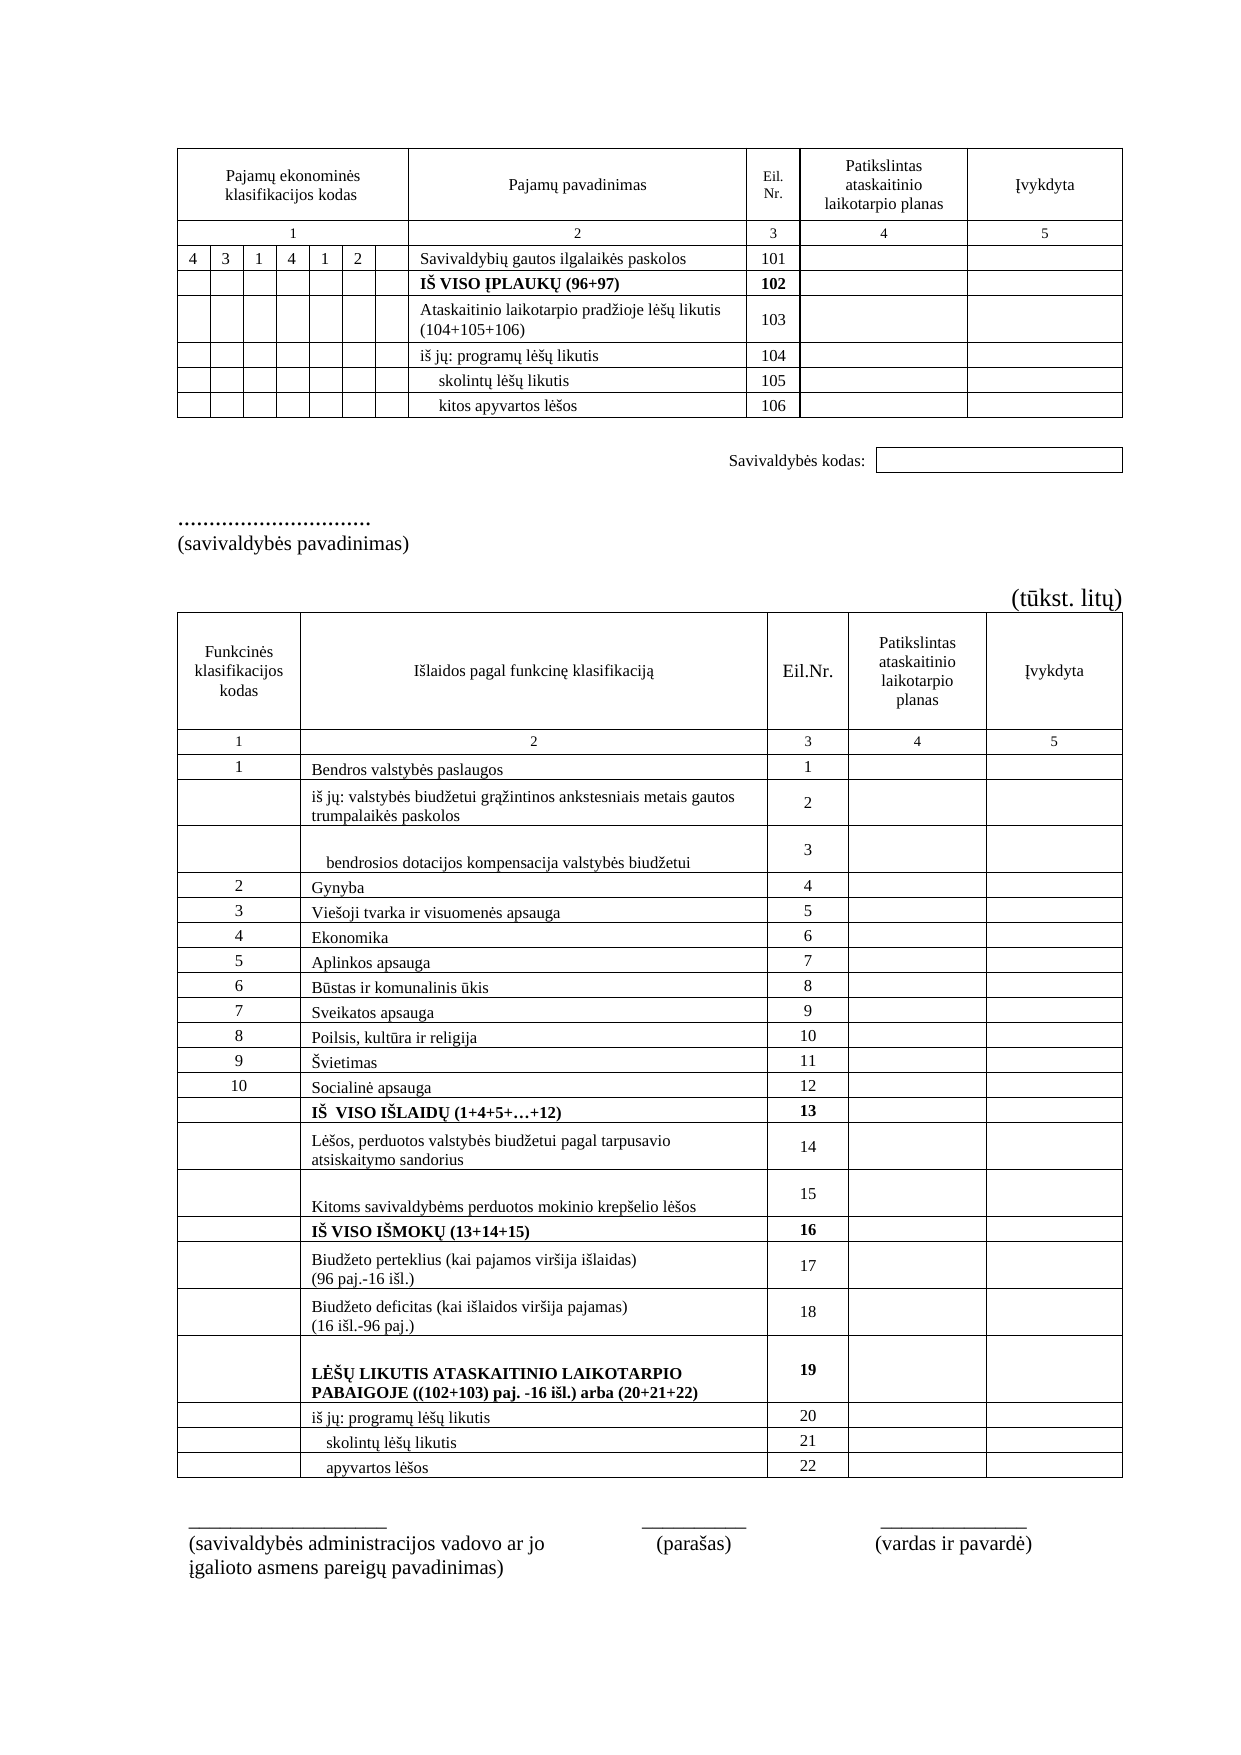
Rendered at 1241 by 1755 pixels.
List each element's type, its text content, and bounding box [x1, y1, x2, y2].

table_cell 12 [768, 1073, 848, 1097]
table_cell [849, 898, 986, 922]
table_cell [178, 1403, 300, 1427]
table_cell [343, 393, 375, 417]
table_cell [178, 780, 300, 825]
table_cell Socialinė apsauga [301, 1073, 767, 1097]
table_cell 3 [178, 898, 300, 922]
table_cell Savivaldybių gautos ilgalaikės paskolos [409, 246, 746, 270]
table_cell iš jų: programų lėšų likutis [301, 1403, 767, 1427]
table_cell [849, 923, 986, 947]
table_cell 22 [768, 1453, 848, 1477]
table_cell 19 [768, 1336, 848, 1402]
table_cell [310, 393, 342, 417]
table_cell [343, 368, 375, 392]
table_cell Biudžeto deficitas (kai išlaidos viršija pajamas) (16 išl.-96 paj.) [301, 1289, 767, 1335]
table_cell 5 [768, 898, 848, 922]
table_cell [849, 1428, 986, 1452]
table_cell [343, 296, 375, 342]
table_cell [244, 296, 276, 342]
table_cell [968, 343, 1122, 367]
table_cell 2 [178, 873, 300, 897]
table_cell iš jų: valstybės biudžetui grąžintinos ankstesniais metais gautos trumpalaikės paskolos [301, 780, 767, 825]
table_cell [987, 1123, 1122, 1169]
table_cell [987, 1403, 1122, 1427]
table_cell 1 [178, 221, 408, 245]
table_header Pajamų ekonominės klasifikacijos kodas [178, 149, 408, 220]
table_cell 4 [801, 221, 967, 245]
table_cell [178, 1453, 300, 1477]
table_cell skolintų lėšų likutis [409, 368, 746, 392]
table_cell 106 [747, 393, 799, 417]
table_cell 17 [768, 1242, 848, 1288]
table_cell [801, 368, 967, 392]
table_cell [987, 948, 1122, 972]
table_cell 3 [211, 246, 243, 270]
table_cell [987, 1428, 1122, 1452]
table_cell [376, 271, 408, 295]
table_cell [178, 1123, 300, 1169]
text (tūkst. litų) [177, 583, 1122, 612]
table_cell 1 [178, 755, 300, 778]
table_cell 2 [768, 780, 848, 825]
table_cell 7 [768, 948, 848, 972]
table_cell 1 [244, 246, 276, 270]
table_cell IŠ VISO IŠLAIDŲ (1+4+5+…+12) [301, 1098, 767, 1122]
table_cell [801, 296, 967, 342]
table_cell 9 [768, 998, 848, 1022]
table_cell 8 [178, 1023, 300, 1047]
table_header Įvykdyta [968, 149, 1122, 220]
table_header Savivaldybės kodas: [277, 447, 876, 472]
table_cell 5 [968, 221, 1122, 245]
table_cell 20 [768, 1403, 848, 1427]
table_cell kitos apyvartos lėšos [409, 393, 746, 417]
table_cell [849, 948, 986, 972]
table_cell [849, 1242, 986, 1288]
table_cell 3 [747, 221, 799, 245]
table_cell [244, 271, 276, 295]
table_cell 6 [178, 973, 300, 997]
table_cell iš jų: programų lėšų likutis [409, 343, 746, 367]
table_cell [849, 780, 986, 825]
table_cell 16 [768, 1217, 848, 1241]
table_cell IŠ VISO IŠMOKŲ (13+14+15) [301, 1217, 767, 1241]
table_cell [376, 246, 408, 270]
table_cell [277, 296, 309, 342]
table_cell 1 [178, 730, 300, 753]
table_cell [178, 826, 300, 872]
table_cell [277, 343, 309, 367]
table_cell 5 [987, 730, 1122, 753]
table_cell [987, 898, 1122, 922]
table_cell [310, 343, 342, 367]
table_cell [968, 368, 1122, 392]
table_cell 4 [277, 246, 309, 270]
table_cell [244, 393, 276, 417]
table_cell [987, 1242, 1122, 1288]
table_header Eil.Nr. [768, 613, 848, 728]
table_cell 4 [178, 246, 210, 270]
table_cell [849, 1217, 986, 1241]
table_cell [849, 1453, 986, 1477]
table_cell [376, 368, 408, 392]
table_cell 104 [747, 343, 799, 367]
table_cell 2 [409, 221, 746, 245]
table_cell 10 [768, 1023, 848, 1047]
table_cell [987, 973, 1122, 997]
table_cell [968, 246, 1122, 270]
table_cell 101 [747, 246, 799, 270]
table_cell [987, 1289, 1122, 1335]
table_cell [987, 998, 1122, 1022]
table_header Eil. Nr. [747, 149, 799, 220]
table_cell [178, 1336, 300, 1402]
table_cell [376, 296, 408, 342]
table_cell [178, 1428, 300, 1452]
table_header Patikslintas ataskaitinio laikotarpio planas [849, 613, 986, 728]
table_cell [178, 1289, 300, 1335]
table_cell [178, 343, 210, 367]
table_cell [987, 755, 1122, 778]
table_cell [376, 343, 408, 367]
table_cell [968, 393, 1122, 417]
table_cell 3 [768, 826, 848, 872]
table_cell [801, 343, 967, 367]
table_cell [801, 271, 967, 295]
table_cell 2 [343, 246, 375, 270]
table_cell [178, 1170, 300, 1216]
table_cell 15 [768, 1170, 848, 1216]
table_cell 105 [747, 368, 799, 392]
table_cell 4 [178, 923, 300, 947]
table_cell 10 [178, 1073, 300, 1097]
table_cell [310, 296, 342, 342]
table_header Funkcinės klasifikacijos kodas [178, 613, 300, 728]
table_cell 11 [768, 1048, 848, 1072]
table_cell [849, 1170, 986, 1216]
table_cell [310, 368, 342, 392]
table_cell [987, 826, 1122, 872]
table_cell 5 [178, 948, 300, 972]
table_cell [178, 1242, 300, 1288]
table_cell [244, 343, 276, 367]
table_header Patikslintas ataskaitinio laikotarpio planas [801, 149, 967, 220]
table_cell [801, 246, 967, 270]
table_cell [277, 271, 309, 295]
table_cell Ekonomika [301, 923, 767, 947]
table_cell [987, 1048, 1122, 1072]
table_cell [849, 1336, 986, 1402]
table_cell [178, 271, 210, 295]
table_cell 14 [768, 1123, 848, 1169]
table_cell [849, 1048, 986, 1072]
table_cell 4 [849, 730, 986, 753]
table_cell [211, 271, 243, 295]
table_header Išlaidos pagal funkcinę klasifikaciją [301, 613, 767, 728]
table_cell [211, 368, 243, 392]
text (savivaldybės pavadinimas) [177, 531, 1122, 554]
table_header [177, 447, 277, 472]
table_cell [178, 393, 210, 417]
table_cell Poilsis, kultūra ir religija [301, 1023, 767, 1047]
table_cell [178, 296, 210, 342]
table_cell 21 [768, 1428, 848, 1452]
table_cell 3 [768, 730, 848, 753]
table_cell [849, 755, 986, 778]
table_header ___________________ (savivaldybės administracijos vadovo ar jo įgalioto asmens pareigų pavadinimas) [177, 1507, 588, 1579]
table_header Įvykdyta [987, 613, 1122, 728]
table_header Pajamų pavadinimas [409, 149, 746, 220]
table_cell [968, 271, 1122, 295]
table_cell [211, 296, 243, 342]
table_cell LĖŠŲ LIKUTIS ATASKAITINIO LAIKOTARPIO PABAIGOJE ((102+103) paj. -16 išl.) arba (20+21+22) [301, 1336, 767, 1402]
table_cell [849, 1123, 986, 1169]
table_cell [987, 780, 1122, 825]
table_cell 18 [768, 1289, 848, 1335]
table_cell 102 [747, 271, 799, 295]
table_cell [178, 1217, 300, 1241]
table_header __________ (parašas) [589, 1507, 785, 1579]
table_cell Kitoms savivaldybėms perduotos mokinio krepšelio lėšos [301, 1170, 767, 1216]
table_cell bendrosios dotacijos kompensacija valstybės biudžetui [301, 826, 767, 872]
table_cell Lėšos, perduotos valstybės biudžetui pagal tarpusavio atsiskaitymo sandorius [301, 1123, 767, 1169]
table_cell [987, 1336, 1122, 1402]
table_cell [277, 393, 309, 417]
table_cell [849, 1289, 986, 1335]
table_cell [211, 393, 243, 417]
table_cell [987, 1023, 1122, 1047]
table_cell [849, 1403, 986, 1427]
table_cell Biudžeto perteklius (kai pajamos viršija išlaidas) (96 paj.-16 išl.) [301, 1242, 767, 1288]
table_cell Bendros valstybės paslaugos [301, 755, 767, 778]
table_cell Sveikatos apsauga [301, 998, 767, 1022]
table_cell [849, 1023, 986, 1047]
table_cell [968, 296, 1122, 342]
table_cell Ataskaitinio laikotarpio pradžioje lėšų likutis (104+105+106) [409, 296, 746, 342]
table_cell [849, 826, 986, 872]
table_cell [178, 368, 210, 392]
table_cell Viešoji tvarka ir visuomenės apsauga [301, 898, 767, 922]
table_cell [849, 1098, 986, 1122]
table_cell [987, 1453, 1122, 1477]
table_cell [801, 393, 967, 417]
table_cell [987, 1098, 1122, 1122]
table_cell [376, 393, 408, 417]
table_cell 7 [178, 998, 300, 1022]
table_cell [244, 368, 276, 392]
table_cell 6 [768, 923, 848, 947]
table_cell [987, 1170, 1122, 1216]
table_cell [849, 998, 986, 1022]
table_cell skolintų lėšų likutis [301, 1428, 767, 1452]
table_cell [343, 343, 375, 367]
table_cell [987, 923, 1122, 947]
table_cell [343, 271, 375, 295]
table_cell apyvartos lėšos [301, 1453, 767, 1477]
table_cell [987, 873, 1122, 897]
table_cell Gynyba [301, 873, 767, 897]
table_cell [849, 973, 986, 997]
table_cell IŠ VISO ĮPLAUKŲ (96+97) [409, 271, 746, 295]
table_cell 1 [310, 246, 342, 270]
table_cell 9 [178, 1048, 300, 1072]
table_cell [310, 271, 342, 295]
table_cell [987, 1217, 1122, 1241]
table_cell 8 [768, 973, 848, 997]
table_cell Būstas ir komunalinis ūkis [301, 973, 767, 997]
table_cell [849, 873, 986, 897]
table_cell 1 [768, 755, 848, 778]
table_cell [178, 1098, 300, 1122]
text ............................... [177, 502, 1122, 531]
table_cell 103 [747, 296, 799, 342]
table_cell Švietimas [301, 1048, 767, 1072]
table_cell 4 [768, 873, 848, 897]
table_cell Aplinkos apsauga [301, 948, 767, 972]
table_header [877, 448, 1122, 472]
table_cell [849, 1073, 986, 1097]
table_cell [211, 343, 243, 367]
table_cell 13 [768, 1098, 848, 1122]
table_header ______________ (vardas ir pavardė) [785, 1507, 1122, 1579]
table_cell 2 [301, 730, 767, 753]
table_cell [277, 368, 309, 392]
table_cell [987, 1073, 1122, 1097]
